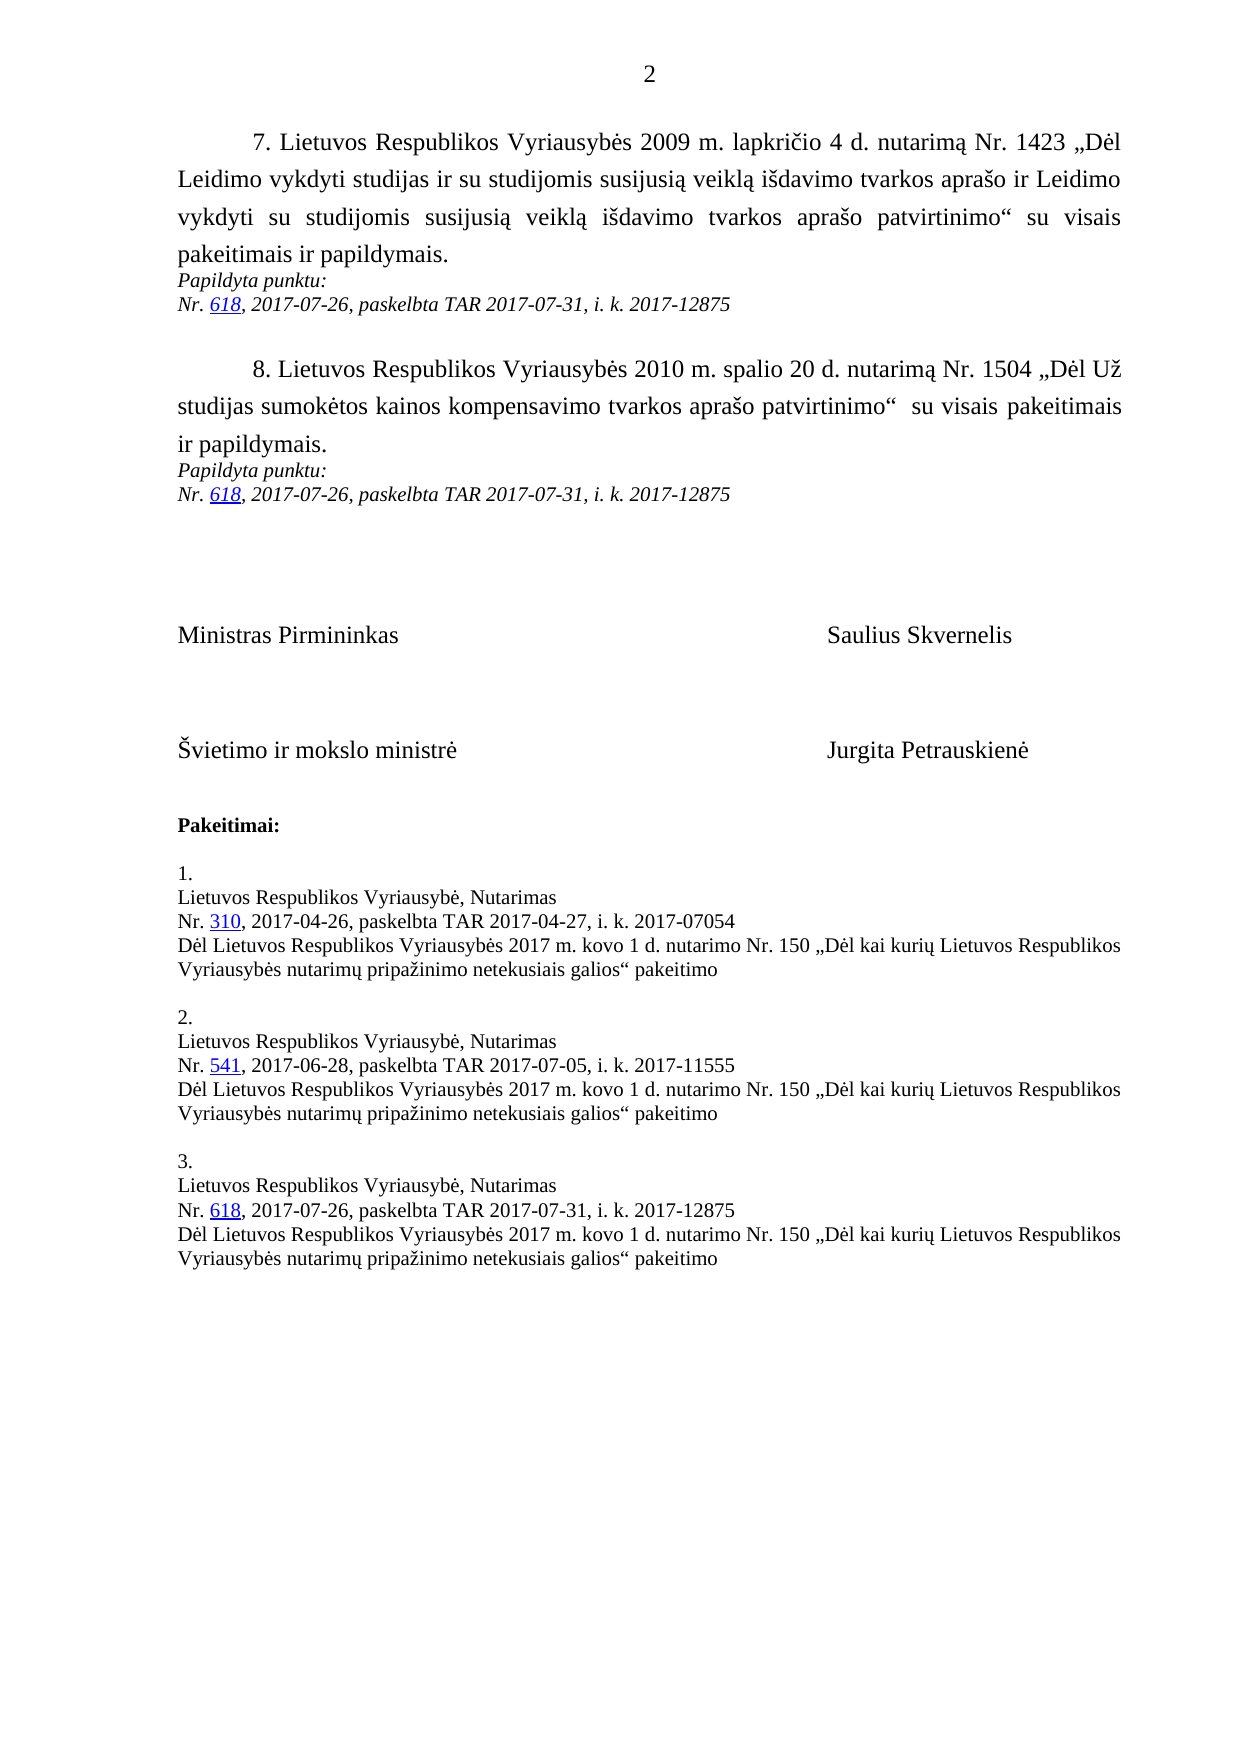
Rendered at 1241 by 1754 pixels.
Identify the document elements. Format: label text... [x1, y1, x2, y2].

text Dėl Lietuvos Respublikos Vyriausybės 2017 m. kovo 1 d. nutarimo Nr. 150 „Dėl kai kurių Lietuvos Respublikos Vyriausybės nutarimų pripažinimo netekusiais galios“ pakeitimo [177, 1222, 1122, 1270]
text Pakeitimai: [177, 812, 1122, 837]
text Papildyta punktu: [177, 457, 1122, 482]
text Lietuvos Respublikos Vyriausybė, Nutarimas [177, 1173, 1122, 1197]
text Nr. 618, 2017-07-26, paskelbta TAR 2017-07-31, i. k. 2017-12875 [177, 482, 1122, 506]
text Dėl Lietuvos Respublikos Vyriausybės 2017 m. kovo 1 d. nutarimo Nr. 150 „Dėl kai kurių Lietuvos Respublikos Vyriausybės nutarimų pripažinimo netekusiais galios“ pakeitimo [177, 933, 1122, 981]
text 1. [177, 861, 1122, 885]
text 3. [177, 1149, 1122, 1173]
text Papildyta punktu: [177, 268, 1122, 292]
text Dėl Lietuvos Respublikos Vyriausybės 2017 m. kovo 1 d. nutarimo Nr. 150 „Dėl kai kurių Lietuvos Respublikos Vyriausybės nutarimų pripažinimo netekusiais galios“ pakeitimo [177, 1077, 1122, 1125]
text 7. Lietuvos Respublikos Vyriausybės 2009 m. lapkričio 4 d. nutarimą Nr. 1423 „Dėl Leidimo vykdyti studijas ir su studijomis susijusią veiklą išdavimo tvarkos aprašo ir Leidimo vykdyti su studijomis susijusią veiklą išdavimo tvarkos aprašo patvirtinimo“ su visais pakeitimais ir papildymais. [177, 118, 1122, 268]
text Nr. 618, 2017-07-26, paskelbta TAR 2017-07-31, i. k. 2017-12875 [177, 1197, 1122, 1222]
text Lietuvos Respublikos Vyriausybė, Nutarimas [177, 885, 1122, 909]
text Nr. 541, 2017-06-28, paskelbta TAR 2017-07-05, i. k. 2017-11555 [177, 1053, 1122, 1077]
text 2. [177, 1005, 1122, 1029]
text Švietimo ir mokslo ministrė Jurgita Petrauskienė [177, 736, 1122, 764]
text Lietuvos Respublikos Vyriausybė, Nutarimas [177, 1029, 1122, 1053]
text Ministras Pirmininkas Saulius Skvernelis [177, 621, 1122, 649]
text Nr. 310, 2017-04-26, paskelbta TAR 2017-04-27, i. k. 2017-07054 [177, 909, 1122, 933]
text Nr. 618, 2017-07-26, paskelbta TAR 2017-07-31, i. k. 2017-12875 [177, 292, 1122, 316]
text 8. Lietuvos Respublikos Vyriausybės 2010 m. spalio 20 d. nutarimą Nr. 1504 „Dėl Už studijas sumokėtos kainos kompensavimo tvarkos aprašo patvirtinimo“ su visais pakeitimais ir papildymais. [177, 345, 1122, 457]
